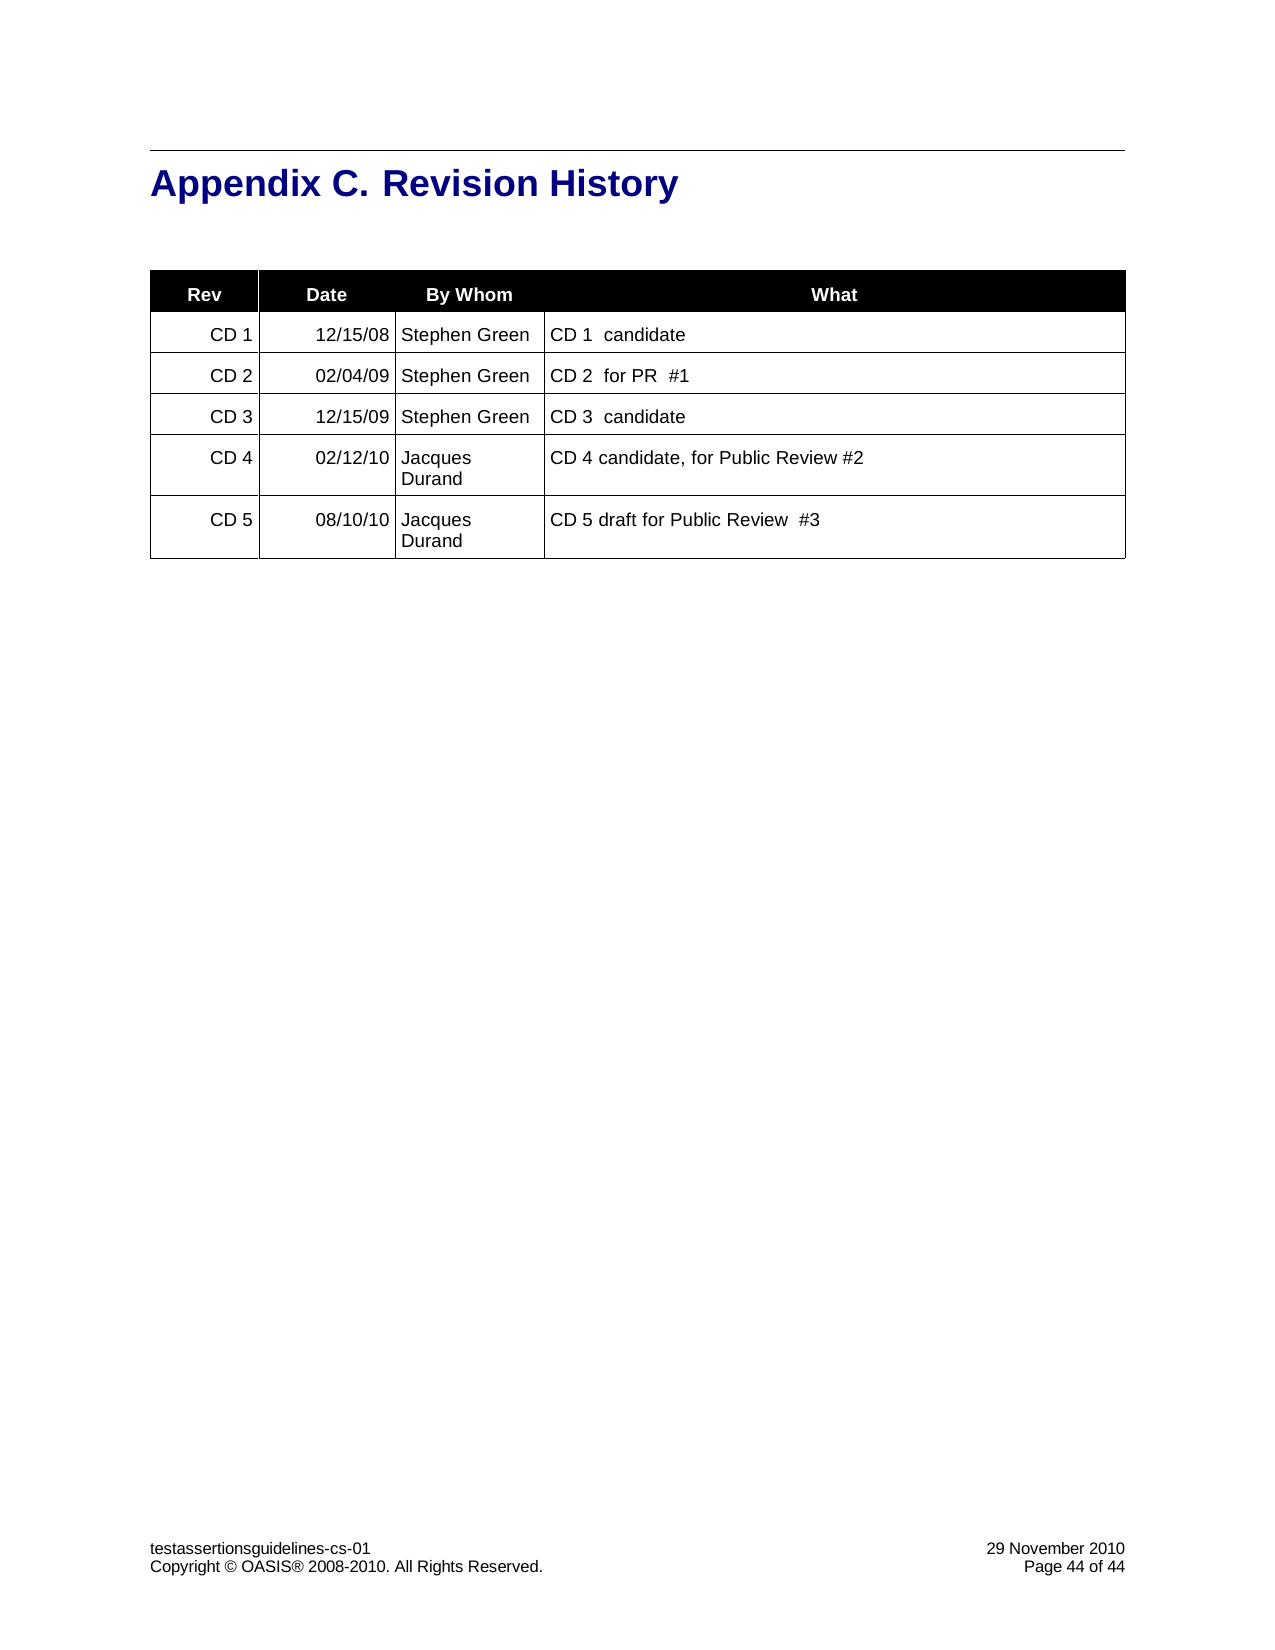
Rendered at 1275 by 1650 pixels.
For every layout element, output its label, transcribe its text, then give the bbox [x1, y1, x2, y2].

table_cell CD 2 [151, 353, 258, 393]
table_cell Jacques Durand [396, 496, 544, 558]
table_cell CD 5 [151, 496, 258, 558]
table_cell 08/10/10 [260, 496, 395, 558]
table_cell 02/04/09 [260, 353, 395, 393]
table_cell Stephen Green [396, 394, 544, 434]
table_header By Whom [396, 271, 544, 311]
table_cell CD 1 candidate [545, 312, 1125, 352]
table_cell CD 2 for PR #1 [545, 353, 1125, 393]
table_cell CD 4 [151, 435, 258, 495]
table_cell 12/15/08 [260, 312, 395, 352]
table_cell Stephen Green [396, 312, 544, 352]
table_cell CD 3 [151, 394, 258, 434]
table_header Date [260, 271, 395, 311]
table_cell CD 3 candidate [545, 394, 1125, 434]
table_cell 12/15/09 [260, 394, 395, 434]
subtitle Revision History [150, 151, 1125, 204]
table_cell Stephen Green [396, 353, 544, 393]
table_cell CD 5 draft for Public Review #3 [545, 496, 1125, 558]
table_header What [545, 271, 1125, 311]
table_cell 02/12/10 [260, 435, 395, 495]
table_cell CD 4 candidate, for Public Review #2 [545, 435, 1125, 495]
table_cell Jacques Durand [396, 435, 544, 495]
table_cell CD 1 [151, 312, 258, 352]
table_header Rev [151, 271, 258, 311]
